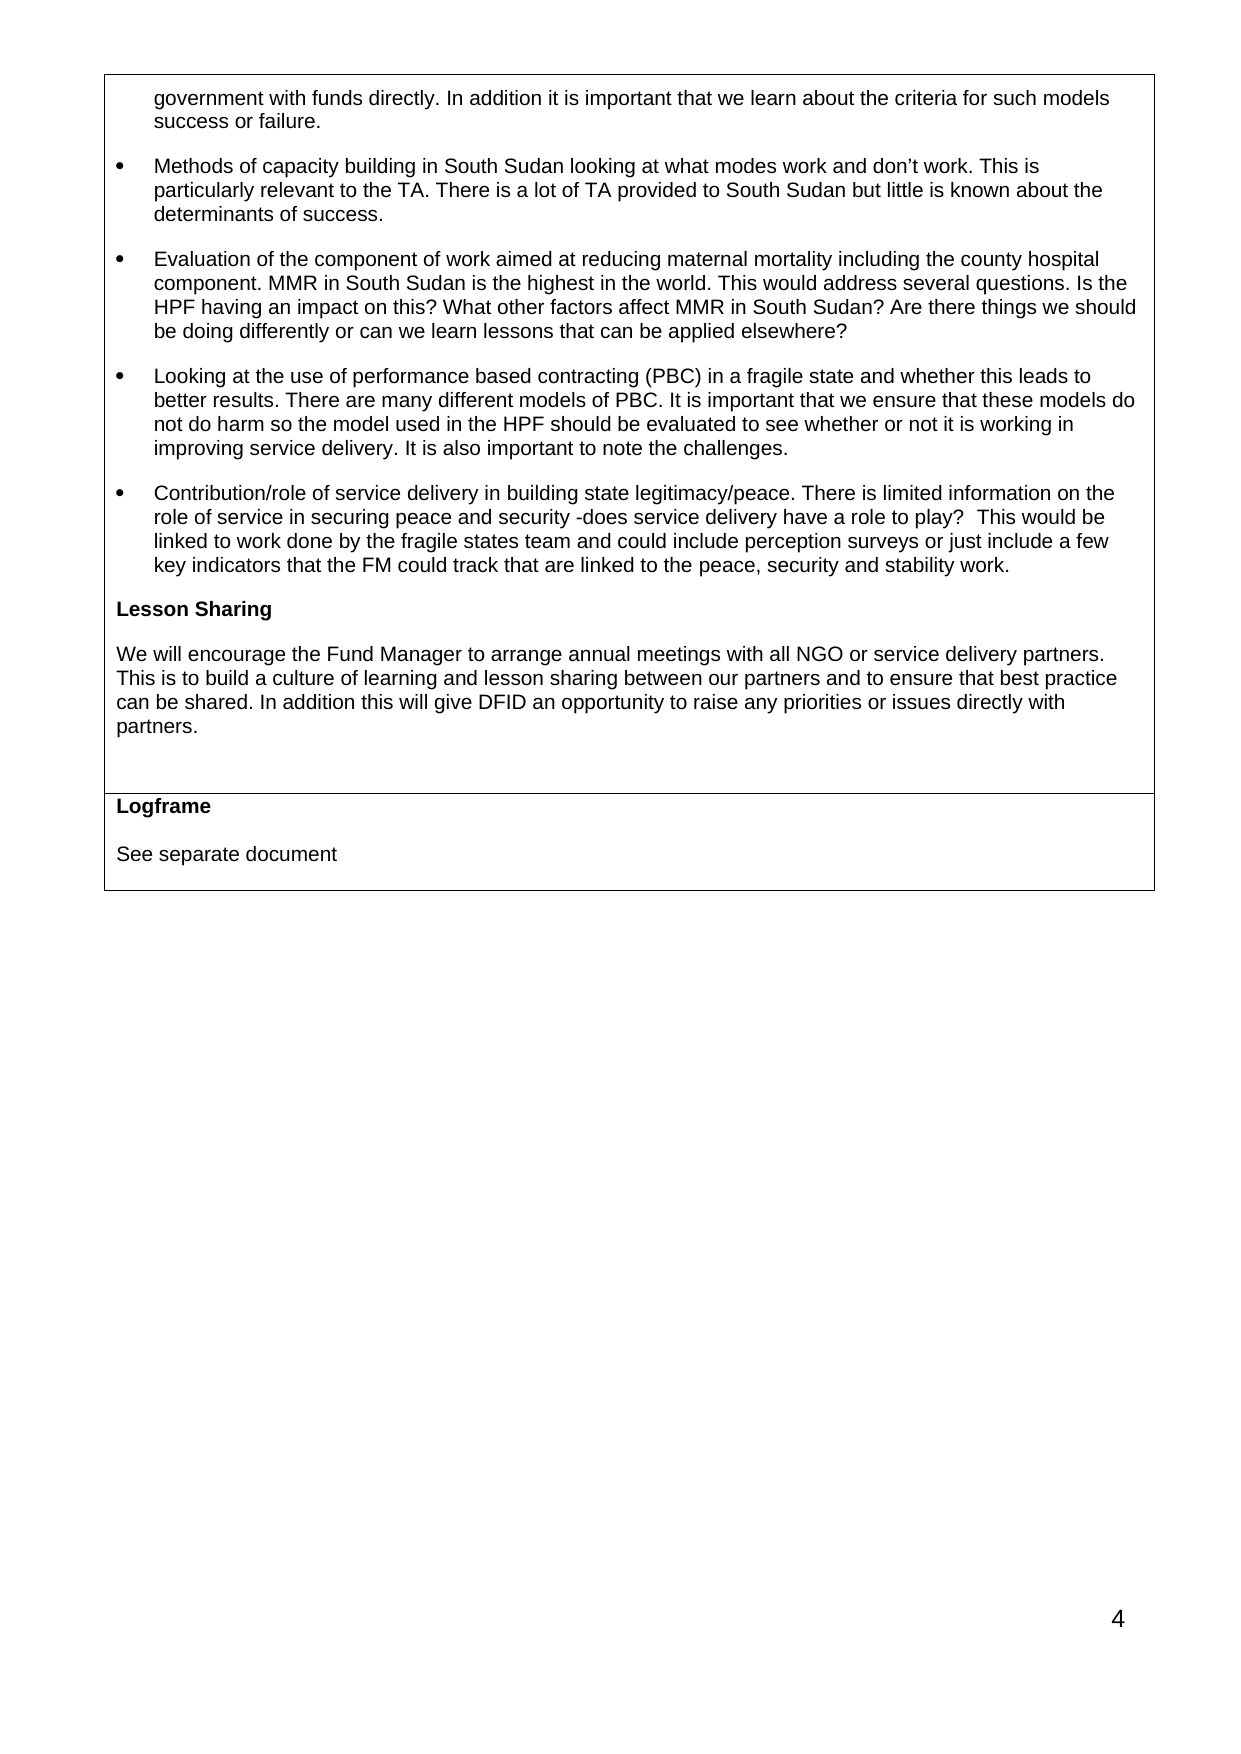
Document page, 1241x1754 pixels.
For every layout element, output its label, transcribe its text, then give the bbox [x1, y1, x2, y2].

table_cell government with funds directly. In addition it is important that we learn about the criteria for such models success or failure. Methods of capacity building in South Sudan looking at what modes work and don’t work. This is particularly relevant to the TA. There is a lot of TA provided to South Sudan but little is known about the determinants of success. Evaluation of the component of work aimed at reducing maternal mortality including the county hospital component. MMR in South Sudan is the highest in the world. This would address several questions. Is the HPF having an impact on this? What other factors affect MMR in South Sudan? Are there things we should be doing differently or can we learn lessons that can be applied elsewhere? Looking at the use of performance based contracting (PBC) in a fragile state and whether this leads to better results. There are many different models of PBC. It is important that we ensure that these models do not do harm so the model used in the HPF should be evaluated to see whether or not it is working in improving service delivery. It is also important to note the challenges. Contribution/role of service delivery in building state legitimacy/peace. There is limited information on the role of service in securing peace and security -does service delivery have a role to play? This would be linked to work done by the fragile states team and could include perception surveys or just include a few key indicators that the FM could track that are linked to the peace, security and stability work. Lesson Sharing We will encourage the Fund Manager to arrange annual meetings with all NGO or service delivery partners. This is to build a culture of learning and lesson sharing between our partners and to ensure that best practice can be shared. In addition this will give DFID an opportunity to raise any priorities or issues directly with partners. [105, 75, 1154, 793]
table_cell Logframe See separate document [105, 794, 1154, 890]
